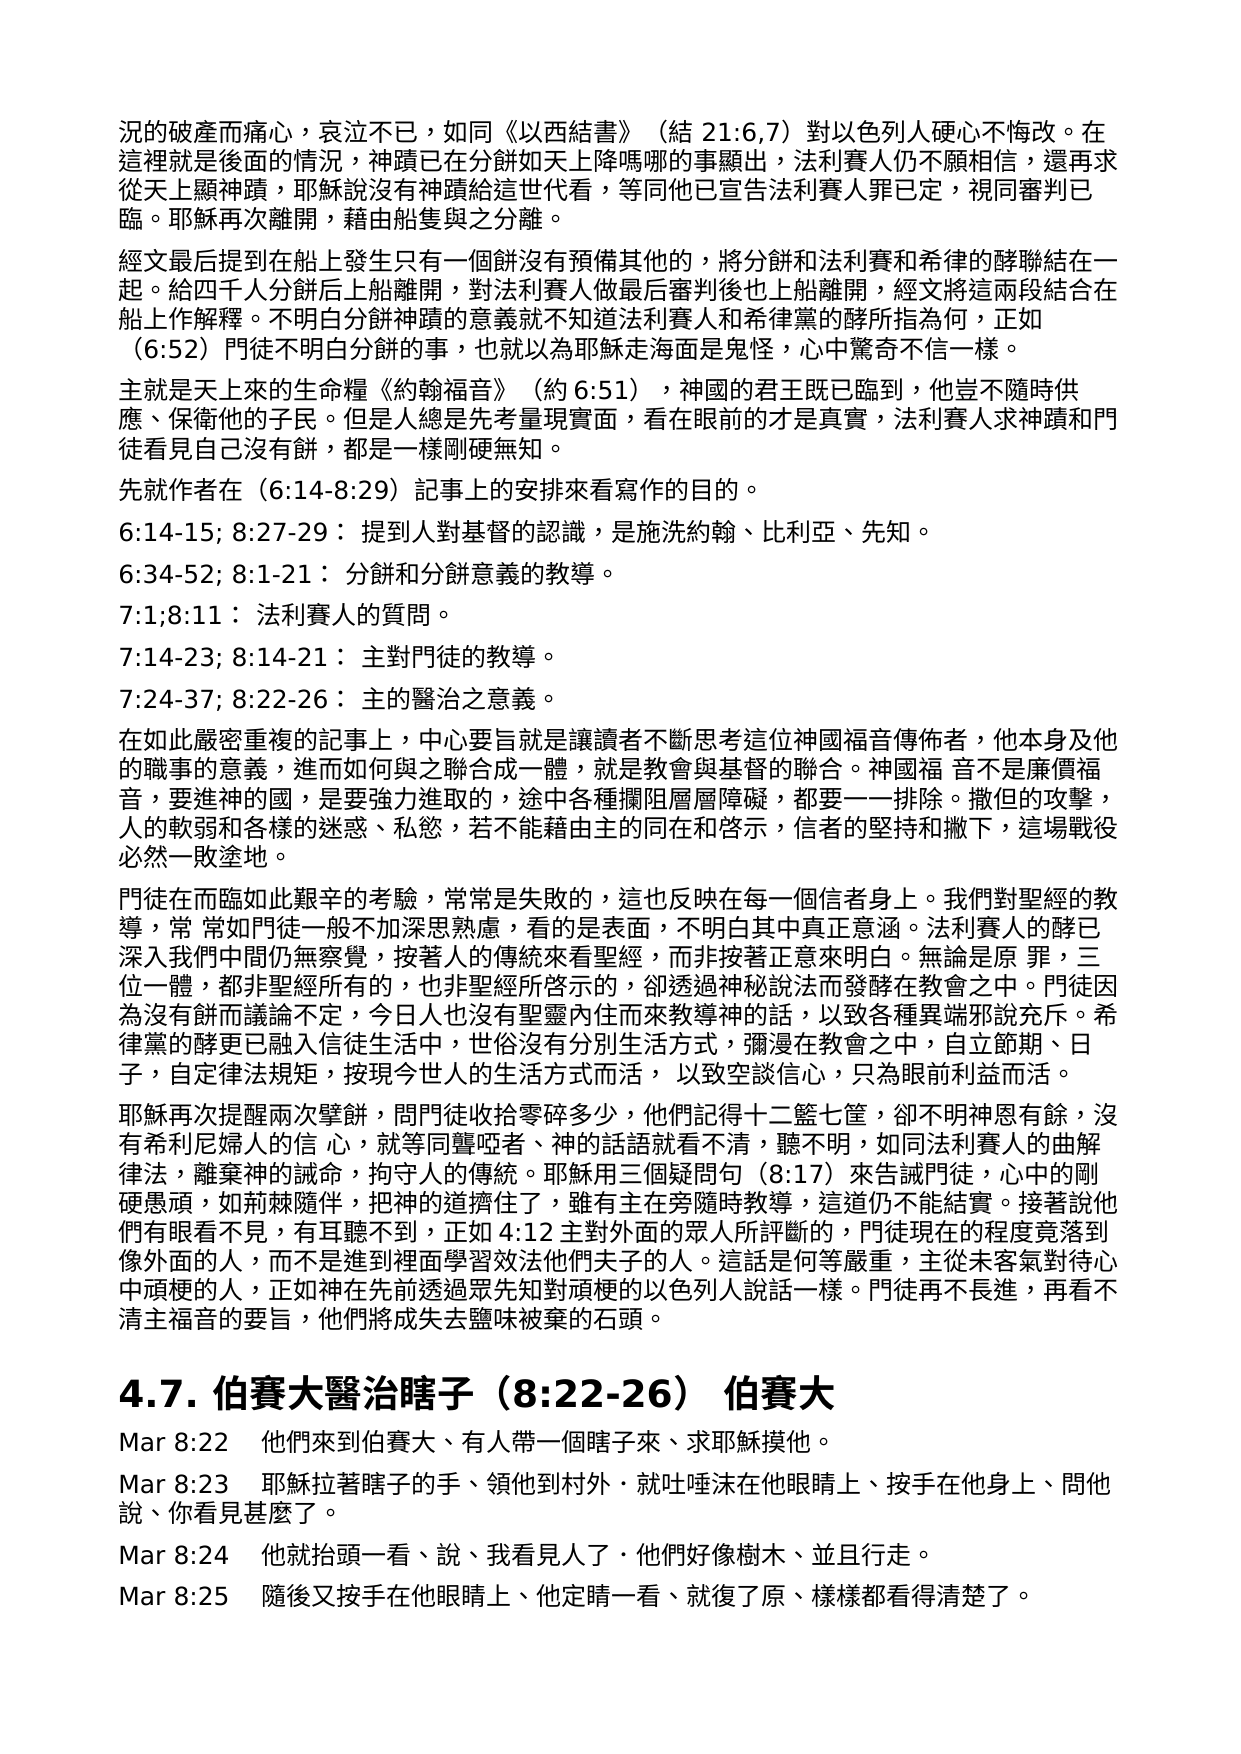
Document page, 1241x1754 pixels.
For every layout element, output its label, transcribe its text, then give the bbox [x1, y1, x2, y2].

text 在如此嚴密重複的記事上，中心要旨就是讓讀者不斷思考這位神國福音傳佈者，他本身及他的職事的意義，進而如何與之聯合成一體，就是教會與基督的聯合。神國福 音不是廉價福音，要進神的國，是要強力進取的，途中各種攔阻層層障礙，都要一一排除。撒但的攻擊，人的軟弱和各樣的迷惑、私慾，若不能藉由主的同在和啓示，信者的堅持和撇下，這場戰役必然一敗塗地。 [118, 726, 1122, 872]
text 主就是天上來的生命糧《約翰福音》（約6:51），神國的君王既已臨到，他豈不隨時供應、保衛他的子民。但是人總是先考量現實面，看在眼前的才是真實，法利賽人求神蹟和門徒看見自己沒有餅，都是一樣剛硬無知。 [118, 376, 1122, 464]
text 7:24-37; 8:22-26： 主的醫治之意義。 [118, 685, 1122, 714]
text Mar 8:23 耶穌拉著瞎子的手、領他到村外．就吐唾沫在他眼睛上、按手在他身上、問他說、你看見甚麼了。 [118, 1470, 1122, 1528]
text 6:14-15; 8:27-29： 提到人對基督的認識，是施洗約翰、比利亞、先知。 [118, 518, 1122, 547]
text 先就作者在（6:14-8:29）記事上的安排來看寫作的目的。 [118, 476, 1122, 506]
text 況的破產而痛心，哀泣不已，如同《以西結書》（結 21:6,7）對以色列人硬心不悔改。在這裡就是後面的情況，神蹟已在分餅如天上降嗎哪的事顯出，法利賽人仍不願相信，還再求從天上顯神蹟，耶穌說沒有神蹟給這世代看，等同他已宣告法利賽人罪已定，視同審判已臨。耶穌再次離開，藉由船隻與之分離。 [118, 118, 1122, 235]
text 7:1;8:11： 法利賽人的質問。 [118, 601, 1122, 631]
text Mar 8:25 隨後又按手在他眼睛上、他定睛一看、就復了原、樣樣都看得清楚了。 [118, 1583, 1122, 1612]
text 門徒在而臨如此艱辛的考驗，常常是失敗的，這也反映在每一個信者身上。我們對聖經的教導，常 常如門徒一般不加深思熟慮，看的是表面，不明白其中真正意涵。法利賽人的酵已深入我們中間仍無察覺，按著人的傳統來看聖經，而非按著正意來明白。無論是原 罪，三位一體，都非聖經所有的，也非聖經所啓示的，卻透過神秘說法而發酵在教會之中。門徒因為沒有餅而議論不定，今日人也沒有聖靈內住而來教導神的話，以致各種異端邪說充斥。希律黨的酵更已融入信徒生活中，世俗沒有分別生活方式，彌漫在教會之中，自立節期、日子，自定律法規矩，按現今世人的生活方式而活， 以致空談信心，只為眼前利益而活。 [118, 885, 1122, 1089]
text 經文最后提到在船上發生只有一個餅沒有預備其他的，將分餅和法利賽和希律的酵聯結在一起。給四千人分餅后上船離開，對法利賽人做最后審判後也上船離開，經文將這兩段結合在船上作解釋。不明白分餅神蹟的意義就不知道法利賽人和希律黨的酵所指為何，正如（6:52）門徒不明白分餅的事，也就以為耶穌走海面是鬼怪，心中驚奇不信一樣。 [118, 247, 1122, 364]
text Mar 8:22 他們來到伯賽大、有人帶一個瞎子來、求耶穌摸他。 [118, 1428, 1122, 1458]
text Mar 8:24 他就抬頭一看、說、我看見人了．他們好像樹木、並且行走。 [118, 1541, 1122, 1570]
text 7:14-23; 8:14-21： 主對門徒的教導。 [118, 643, 1122, 672]
subtitle 4.7. 伯賽大醫治瞎子（8:22-26） 伯賽大 [118, 1372, 1122, 1416]
text 耶穌再次提醒兩次擘餅，問門徒收拾零碎多少，他們記得十二籃七筐，卻不明神恩有餘，沒有希利尼婦人的信 心，就等同聾啞者、神的話語就看不清，聽不明，如同法利賽人的曲解律法，離棄神的誡命，拘守人的傳統。耶穌用三個疑問句（8:17）來告誡門徒，心中的剛硬愚頑，如荊棘隨伴，把神的道擠住了，雖有主在旁隨時教導，這道仍不能結實。接著說他們有眼看不見，有耳聽不到，正如4:12主對外面的眾人所評斷的，門徒現在的程度竟落到像外面的人，而不是進到裡面學習效法他們夫子的人。這話是何等嚴重，主從未客氣對待心中頑梗的人，正如神在先前透過眾先知對頑梗的以色列人說話一樣。門徒再不長進，再看不清主福音的要旨，他們將成失去鹽味被棄的石頭。 [118, 1101, 1122, 1335]
text 6:34-52; 8:1-21： 分餅和分餅意義的教導。 [118, 560, 1122, 589]
